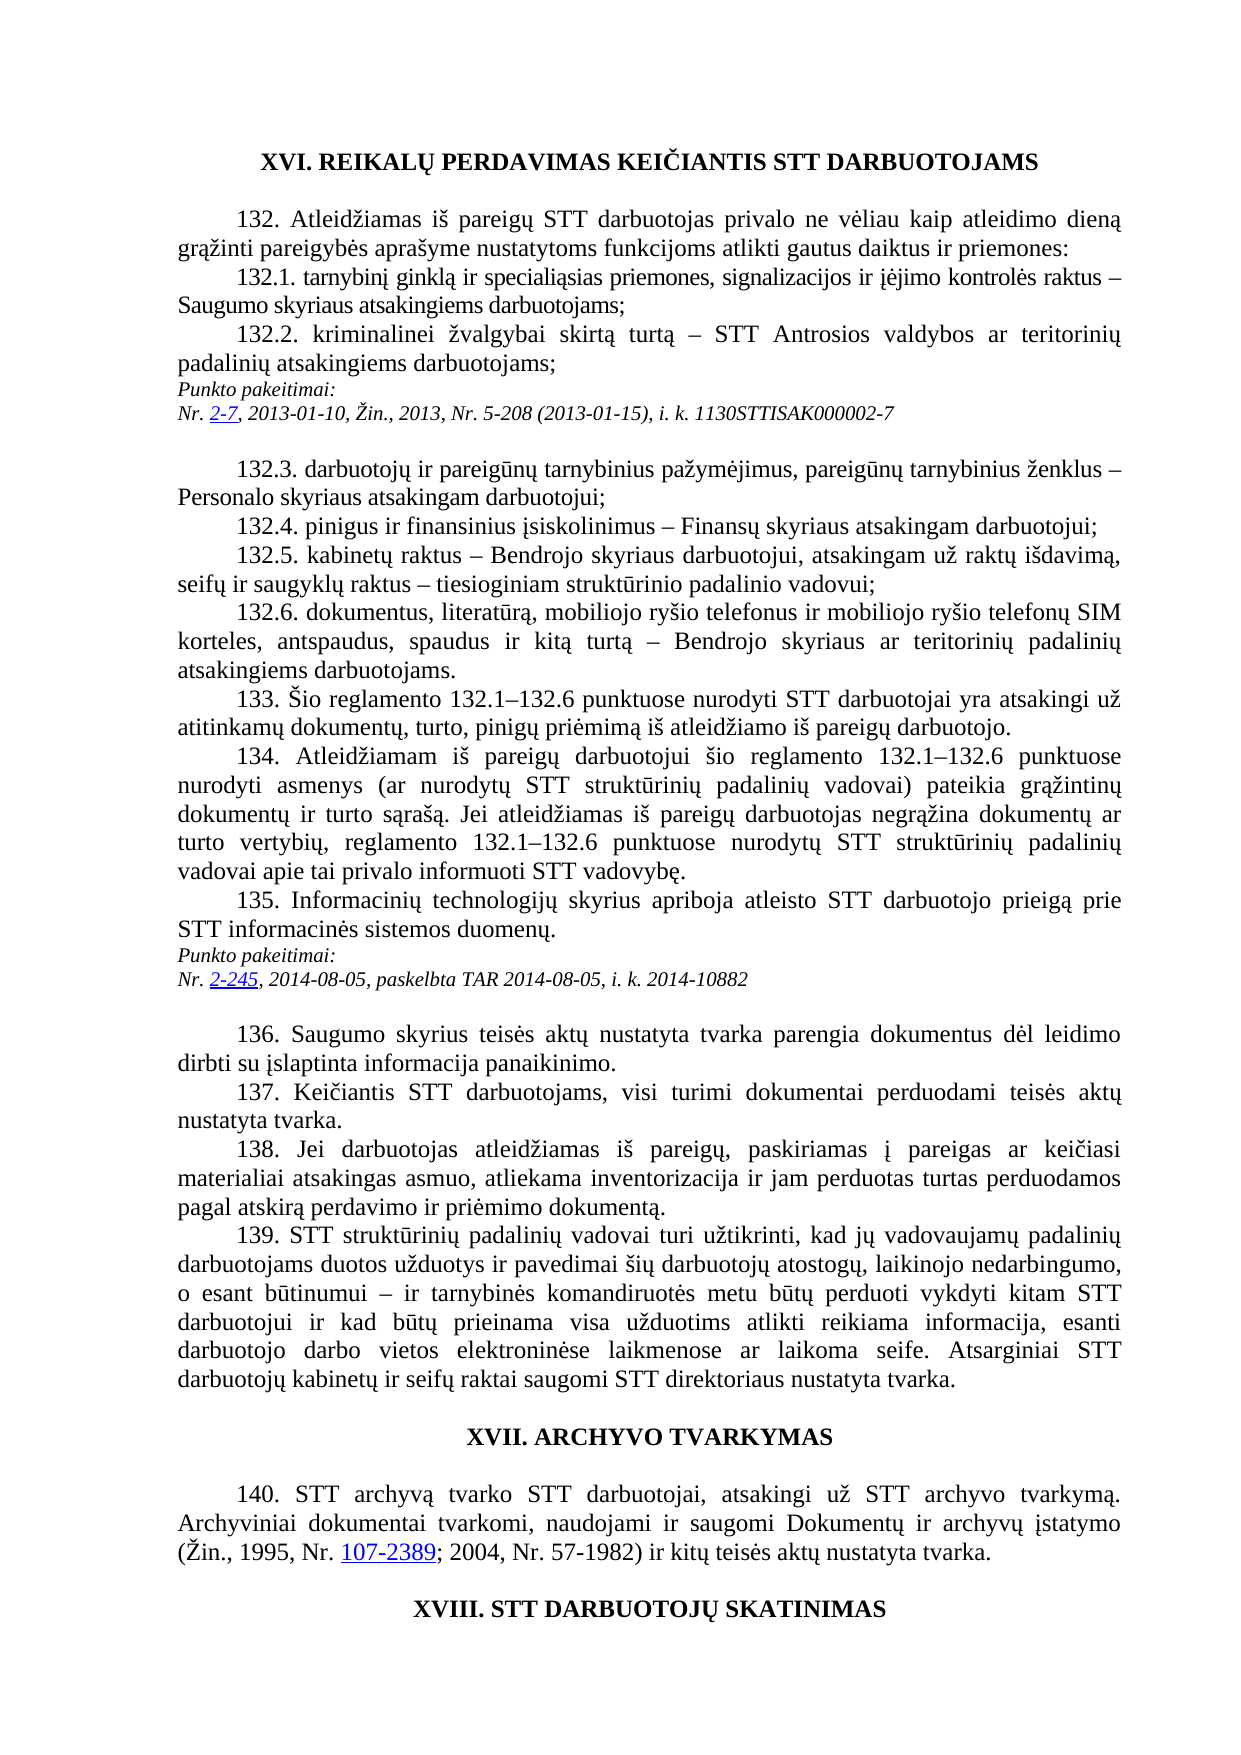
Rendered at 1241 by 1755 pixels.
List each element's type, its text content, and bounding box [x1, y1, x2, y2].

text 137. Keičiantis STT darbuotojams, visi turimi dokumentai perduodami teisės aktų nustatyta tvarka. [177, 1077, 1122, 1134]
text 132.1. tarnybinį ginklą ir specialiąsias priemones, signalizacijos ir įėjimo kontrolės raktus – Saugumo skyriaus atsakingiems darbuotojams; [177, 262, 1122, 319]
text Punkto pakeitimai: [177, 942, 1122, 967]
text 138. Jei darbuotojas atleidžiamas iš pareigų, paskiriamas į pareigas ar keičiasi materialiai atsakingas asmuo, atliekama inventorizacija ir jam perduotas turtas perduodamos pagal atskirą perdavimo ir priėmimo dokumentą. [177, 1134, 1122, 1221]
text 139. STT struktūrinių padalinių vadovai turi užtikrinti, kad jų vadovaujamų padalinių darbuotojams duotos užduotys ir pavedimai šių darbuotojų atostogų, laikinojo nedarbingumo, o esant būtinumui – ir tarnybinės komandiruotės metu būtų perduoti vykdyti kitam STT darbuotojui ir kad būtų prieinama visa užduotims atlikti reikiama informacija, esanti darbuotojo darbo vietos elektroninėse laikmenose ar laikoma seife. Atsarginiai STT darbuotojų kabinetų ir seifų raktai saugomi STT direktoriaus nustatyta tvarka. [177, 1221, 1122, 1393]
text 132.6. dokumentus, literatūrą, mobiliojo ryšio telefonus ir mobiliojo ryšio telefonų SIM korteles, antspaudus, spaudus ir kitą turtą – Bendrojo skyriaus ar teritorinių padalinių atsakingiems darbuotojams. [177, 597, 1122, 684]
text XVIII. STT DARBUOTOJŲ SKATINIMAS [177, 1594, 1122, 1623]
text 132.4. pinigus ir finansinius įsiskolinimus – Finansų skyriaus atsakingam darbuotojui; [177, 511, 1122, 540]
text XVI. REIKALŲ PERDAVIMAS KEIČIANTIS STT DARBUOTOJAMS [177, 147, 1122, 176]
text 132.5. kabinetų raktus – Bendrojo skyriaus darbuotojui, atsakingam už raktų išdavimą, seifų ir saugyklų raktus – tiesioginiam struktūrinio padalinio vadovui; [177, 540, 1122, 597]
text 135. Informacinių technologijų skyrius apriboja atleisto STT darbuotojo prieigą prie STT informacinės sistemos duomenų. [177, 885, 1122, 942]
text 132. Atleidžiamas iš pareigų STT darbuotojas privalo ne vėliau kaip atleidimo dieną grąžinti pareigybės aprašyme nustatytoms funkcijoms atlikti gautus daiktus ir priemones: [177, 204, 1122, 262]
text Nr. 2-7, 2013-01-10, Žin., 2013, Nr. 5-208 (2013-01-15), i. k. 1130STTISAK000002-7 [177, 401, 1122, 425]
text 132.3. darbuotojų ir pareigūnų tarnybinius pažymėjimus, pareigūnų tarnybinius ženklus – Personalo skyriaus atsakingam darbuotojui; [177, 454, 1122, 511]
text Nr. 2-245, 2014-08-05, paskelbta TAR 2014-08-05, i. k. 2014-10882 [177, 967, 1122, 991]
text 140. STT archyvą tvarko STT darbuotojai, atsakingi už STT archyvo tvarkymą. Archyviniai dokumentai tvarkomi, naudojami ir saugomi Dokumentų ir archyvų įstatymo (Žin., 1995, Nr. 107-2389; 2004, Nr. 57-1982) ir kitų teisės aktų nustatyta tvarka. [177, 1479, 1122, 1566]
text XVII. ARCHYVO TVARKYMAS [177, 1422, 1122, 1451]
text Punkto pakeitimai: [177, 377, 1122, 401]
text 133. Šio reglamento 132.1–132.6 punktuose nurodyti STT darbuotojai yra atsakingi už atitinkamų dokumentų, turto, pinigų priėmimą iš atleidžiamo iš pareigų darbuotojo. [177, 684, 1122, 741]
text 132.2. kriminalinei žvalgybai skirtą turtą – STT Antrosios valdybos ar teritorinių padalinių atsakingiems darbuotojams; [177, 319, 1122, 377]
text 134. Atleidžiamam iš pareigų darbuotojui šio reglamento 132.1–132.6 punktuose nurodyti asmenys (ar nurodytų STT struktūrinių padalinių vadovai) pateikia grąžintinų dokumentų ir turto sąrašą. Jei atleidžiamas iš pareigų darbuotojas negrąžina dokumentų ar turto vertybių, reglamento 132.1–132.6 punktuose nurodytų STT struktūrinių padalinių vadovai apie tai privalo informuoti STT vadovybę. [177, 741, 1122, 885]
text 136. Saugumo skyrius teisės aktų nustatyta tvarka parengia dokumentus dėl leidimo dirbti su įslaptinta informacija panaikinimo. [177, 1019, 1122, 1077]
